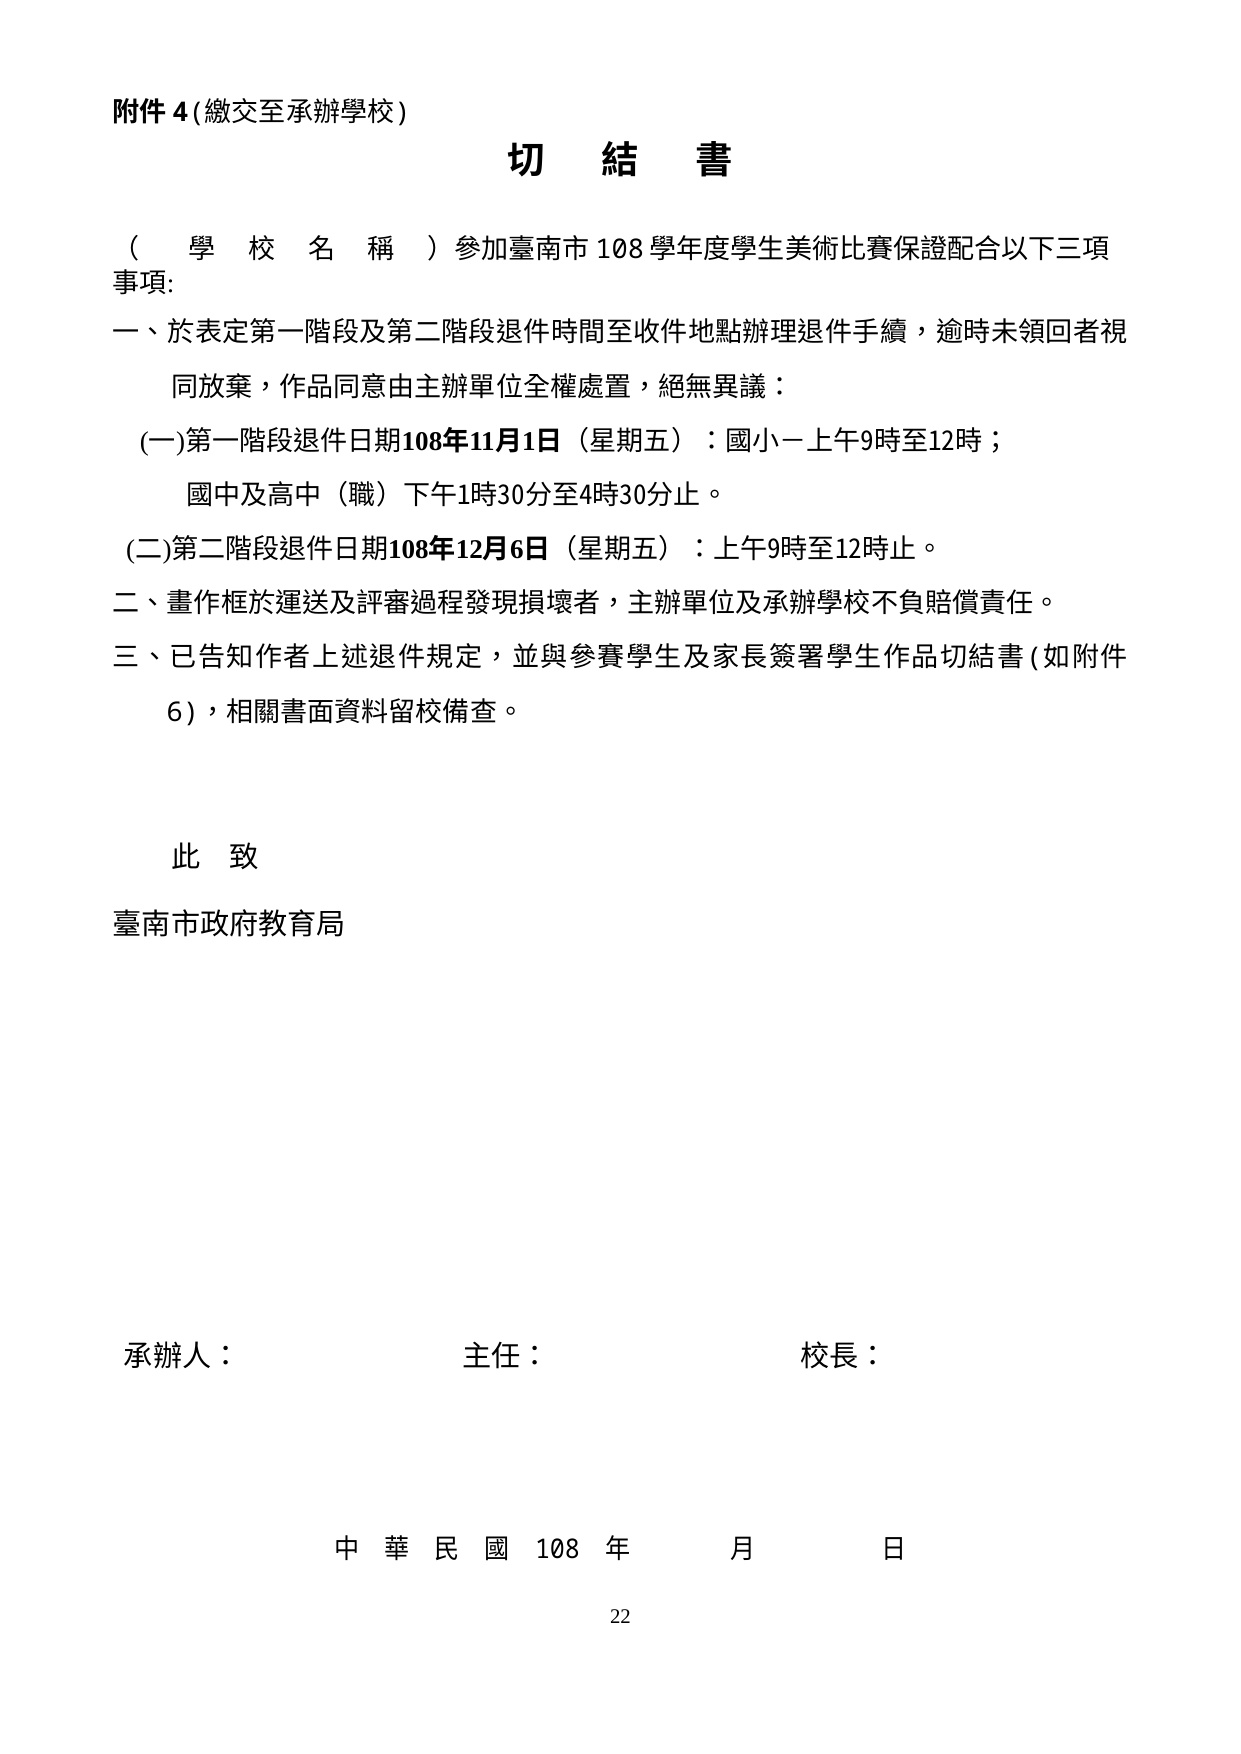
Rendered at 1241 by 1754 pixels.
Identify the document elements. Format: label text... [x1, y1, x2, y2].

table_header 校長： [789, 1340, 1128, 1373]
text 國中及高中（職）下午1時30分至4時30分止。 [186, 461, 1128, 515]
text 二、畫作框於運送及評審過程發現損壞者，主辦單位及承辦學校不負賠償責任。 [112, 569, 1128, 623]
text (一)第一階段退件日期108年11月1日（星期五）：國小－上午9時至12時； [112, 407, 1128, 461]
text 一、於表定第一階段及第二階段退件時間至收件地點辦理退件手續，逾時未領回者視同放棄，作品同意由主辦單位全權處置，絕無異議： [112, 298, 1128, 407]
text （ 學 校 名 稱 ）參加臺南市108學年度學生美術比賽保證配合以下三項事項: [112, 227, 1128, 298]
table_header 承辦人： [113, 1340, 451, 1373]
text 此 致 [112, 840, 1128, 874]
text 切 結 書 [112, 130, 1128, 184]
text (二)第二階段退件日期108年12月6日（星期五）：上午9時至12時止。 [112, 515, 1128, 569]
text 臺南市政府教育局 [112, 908, 1128, 942]
table_header 主任： [451, 1340, 789, 1373]
text 三、已告知作者上述退件規定，並與參賽學生及家長簽署學生作品切結書(如附件6)，相關書面資料留校備查。 [112, 623, 1128, 732]
text 中 華 民 國 108 年 月 日 [112, 1529, 1128, 1566]
text 附件4(繳交至承辦學校) [112, 89, 1128, 129]
